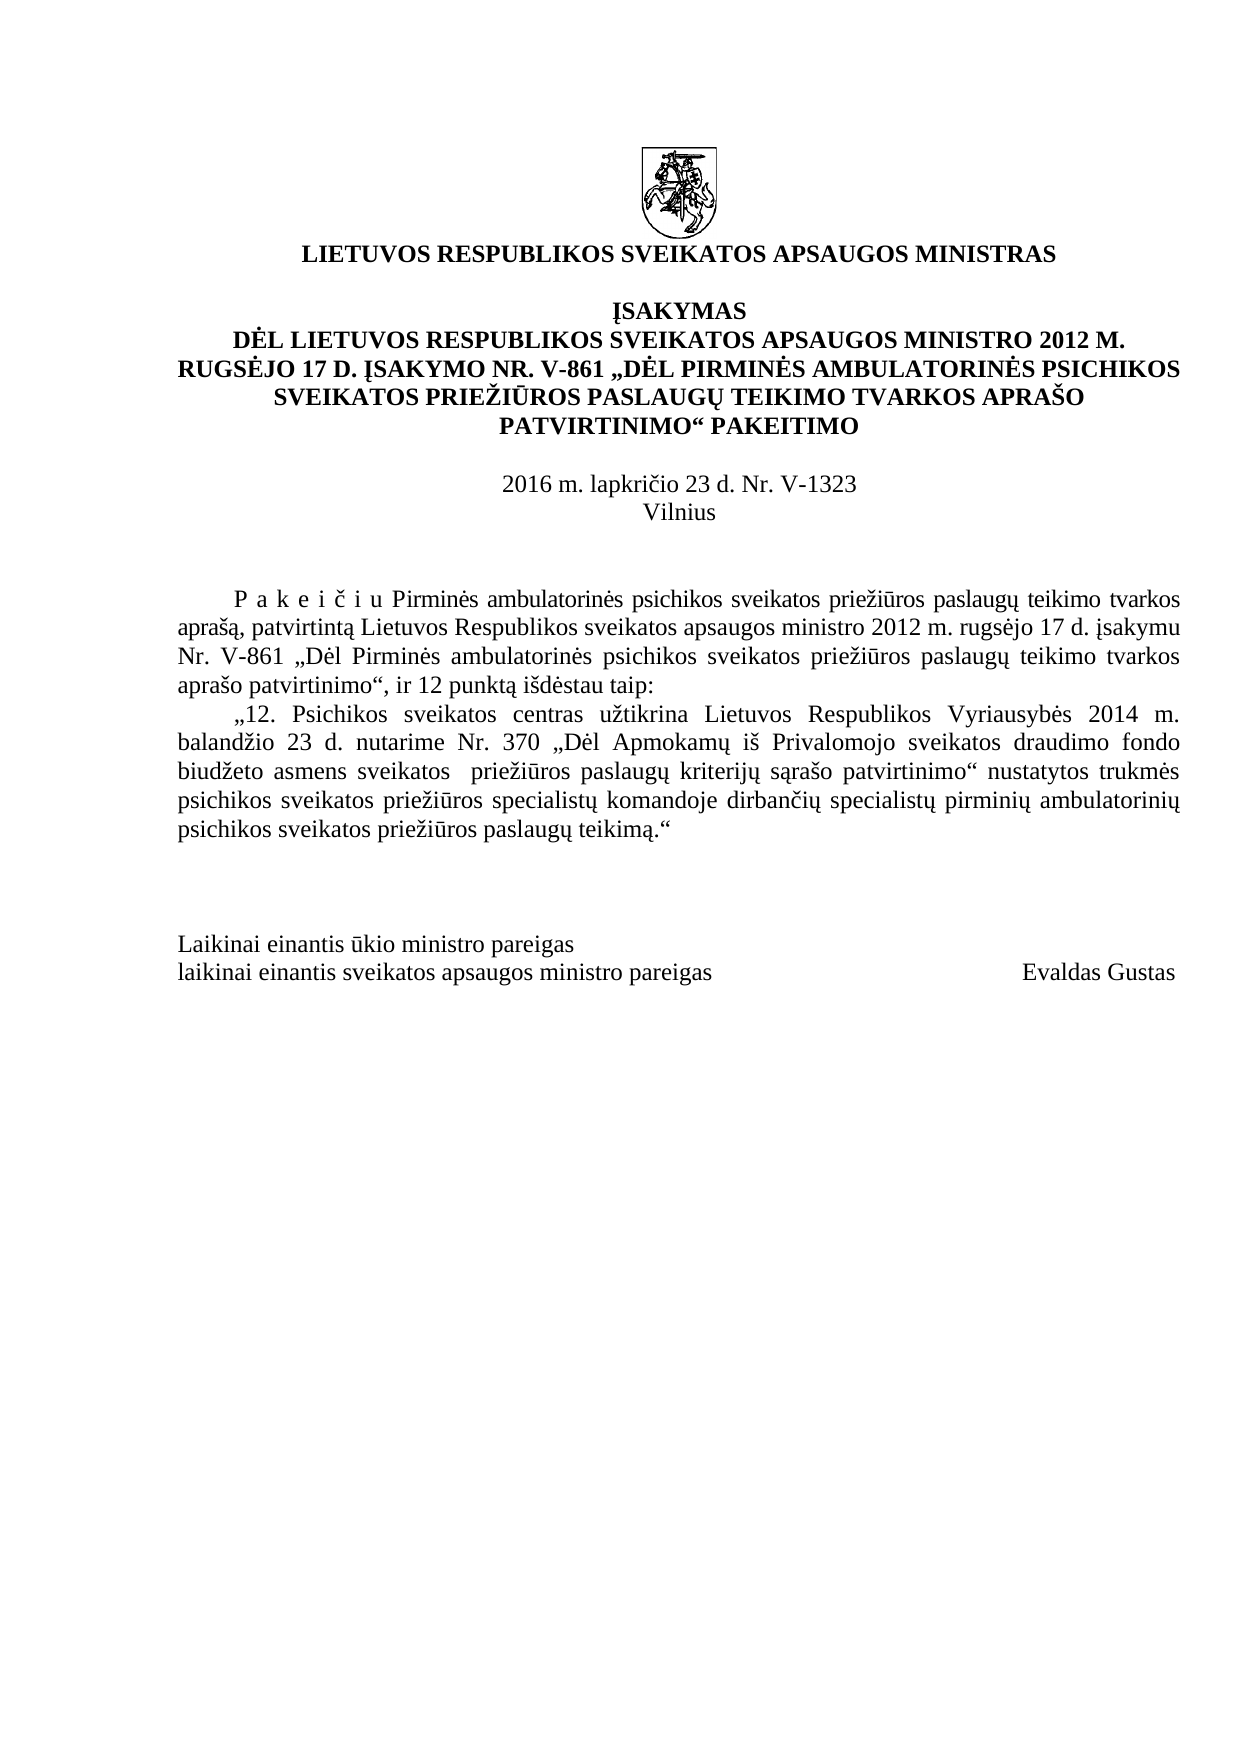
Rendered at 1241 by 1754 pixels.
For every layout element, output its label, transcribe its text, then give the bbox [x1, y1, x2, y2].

text LIETUVOS RESPUBLIKOS SVEIKATOS APSAUGOS MINISTRAS [177, 239, 1181, 267]
text „12. Psichikos sveikatos centras užtikrina Lietuvos Respublikos Vyriausybės 2014 m. balandžio 23 d. nutarime Nr. 370 „Dėl Apmokamų iš Privalomojo sveikatos draudimo fondo biudžeto asmens sveikatos priežiūros paslaugų kriterijų sąrašo patvirtinimo“ nustatytos trukmės psichikos sveikatos priežiūros specialistų komandoje dirbančių specialistų pirminių ambulatorinių psichikos sveikatos priežiūros paslaugų teikimą.“ [177, 699, 1181, 842]
text Laikinai einantis ūkio ministro pareigas [177, 929, 1181, 957]
text laikinai einantis sveikatos apsaugos ministro pareigas Evaldas Gustas [177, 957, 1181, 986]
text 2016 m. lapkričio 23 d. Nr. V-1323 [177, 469, 1181, 497]
text Vilnius [177, 497, 1181, 526]
text ĮSAKYMAS [177, 296, 1181, 325]
text P a k e i č i u Pirminės ambulatorinės psichikos sveikatos priežiūros paslaugų teikimo tvarkos aprašą, patvirtintą Lietuvos Respublikos sveikatos apsaugos ministro 2012 m. rugsėjo 17 d. įsakymu Nr. V-861 „Dėl Pirminės ambulatorinės psichikos sveikatos priežiūros paslaugų teikimo tvarkos aprašo patvirtinimo“, ir 12 punktą išdėstau taip: [177, 584, 1181, 699]
text DĖL LIETUVOS RESPUBLIKOS SVEIKATOS APSAUGOS MINISTRO 2012 M. RUGSĖJO 17 D. ĮSAKYMO NR. V-861 „DĖL pirminės ambulatorinės psichikos sveikatos priežiūros paslaugų teikimo Tvarkos aprašO PATVIRTINIMO“ PAKEITIMO [177, 325, 1181, 440]
